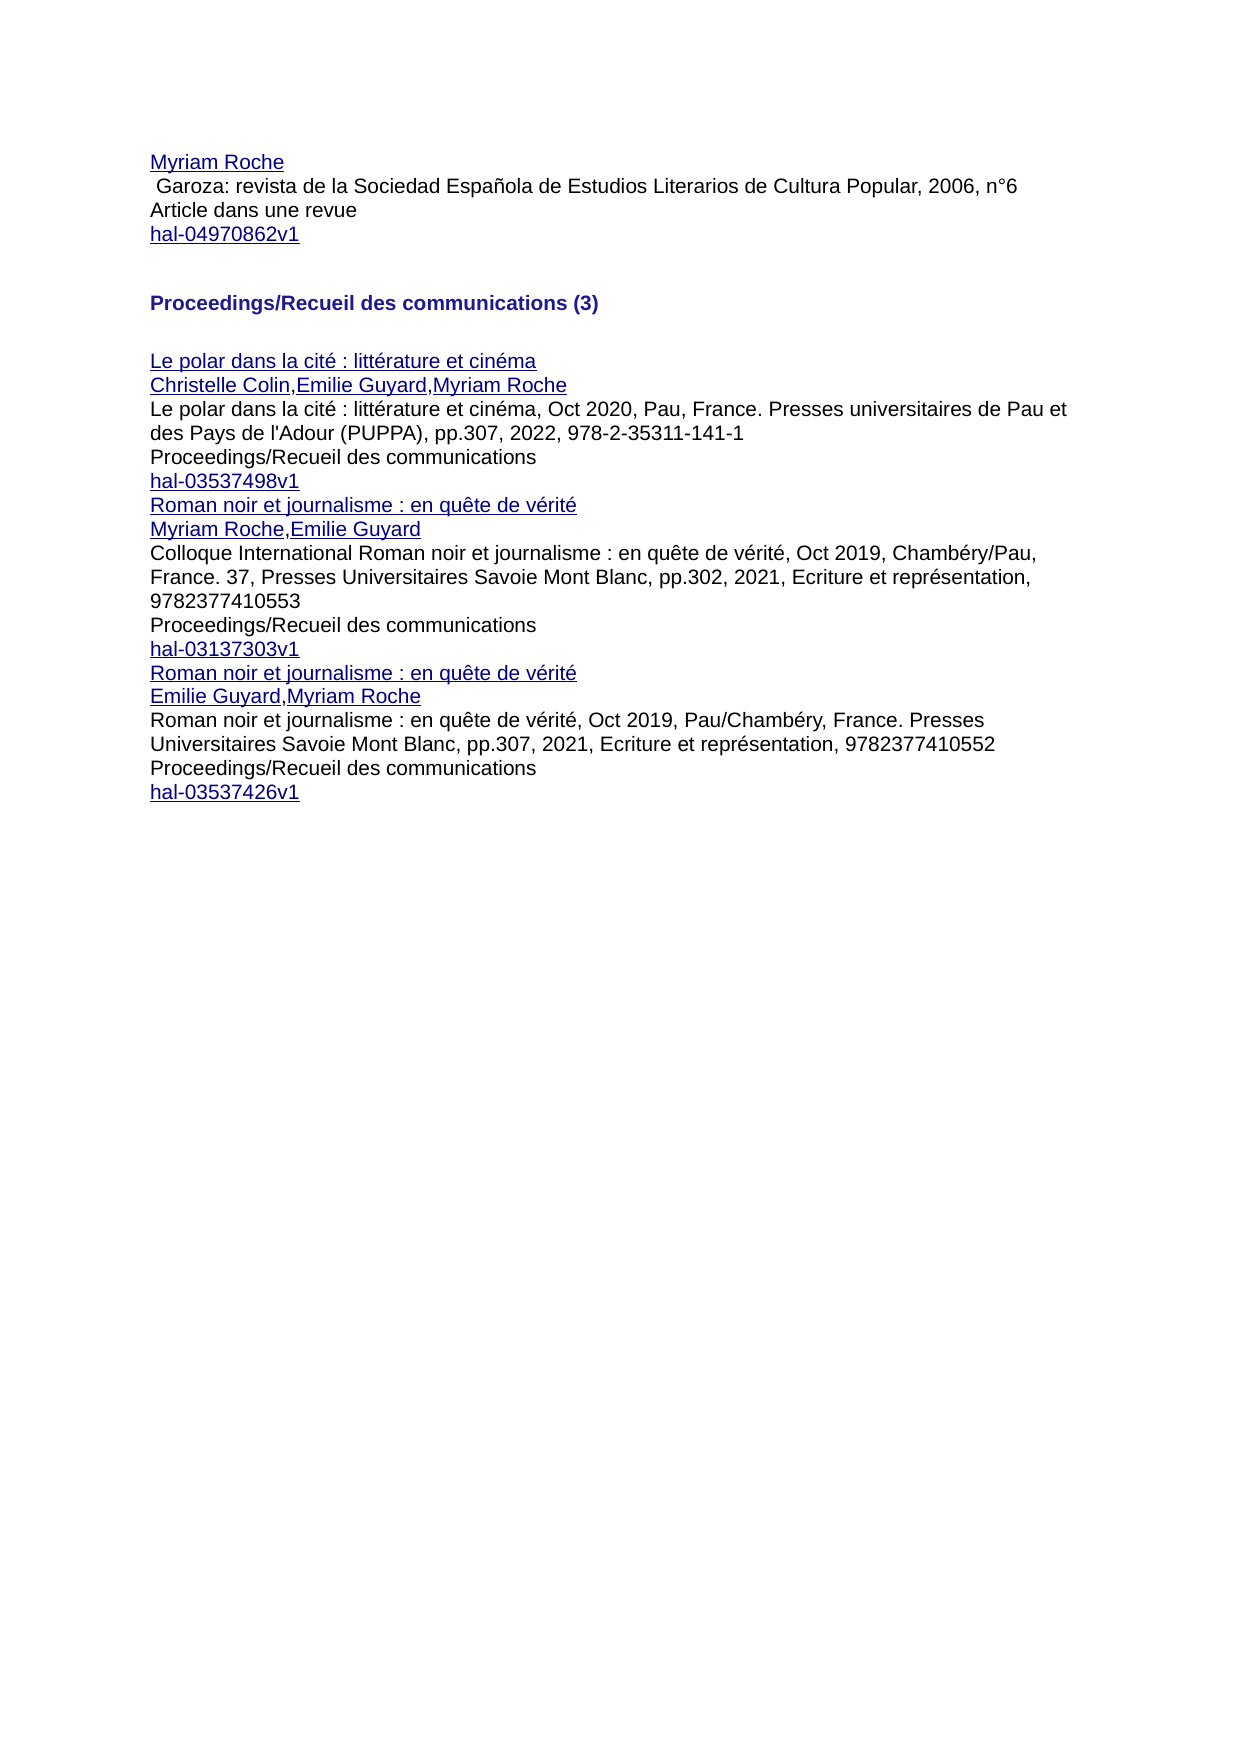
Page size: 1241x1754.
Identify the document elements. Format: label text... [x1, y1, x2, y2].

table_cell Roman noir et journalisme : en quête de vérité Emilie Guyard,Myriam Roche Roman noir et journalisme : en quête de vérité, Oct 2019, Pau/Chambéry, France. Presses Universitaires Savoie Mont Blanc, pp.307, 2021, Ecriture et représentation, 9782377410552 Proceedings/Recueil des communications hal-03537426v1 [150, 660, 1090, 804]
subtitle Proceedings/Recueil des communications (3) [150, 291, 1090, 314]
table_cell Myriam Roche Garoza: revista de la Sociedad Española de Estudios Literarios de Cultura Popular, 2006, n°6 Article dans une revue hal-04970862v1 [150, 150, 1090, 246]
table_cell Roman noir et journalisme : en quête de vérité Myriam Roche,Emilie Guyard Colloque International Roman noir et journalisme : en quête de vérité, Oct 2019, Chambéry/Pau, France. 37, Presses Universitaires Savoie Mont Blanc, pp.302, 2021, Ecriture et représentation, 9782377410553 Proceedings/Recueil des communications hal-03137303v1 [150, 493, 1090, 660]
table_header Le polar dans la cité : littérature et cinéma Christelle Colin,Emilie Guyard,Myriam Roche Le polar dans la cité : littérature et cinéma, Oct 2020, Pau, France. Presses universitaires de Pau et des Pays de l'Adour (PUPPA), pp.307, 2022, 978-2-35311-141-1 Proceedings/Recueil des communications hal-03537498v1 [150, 349, 1090, 493]
